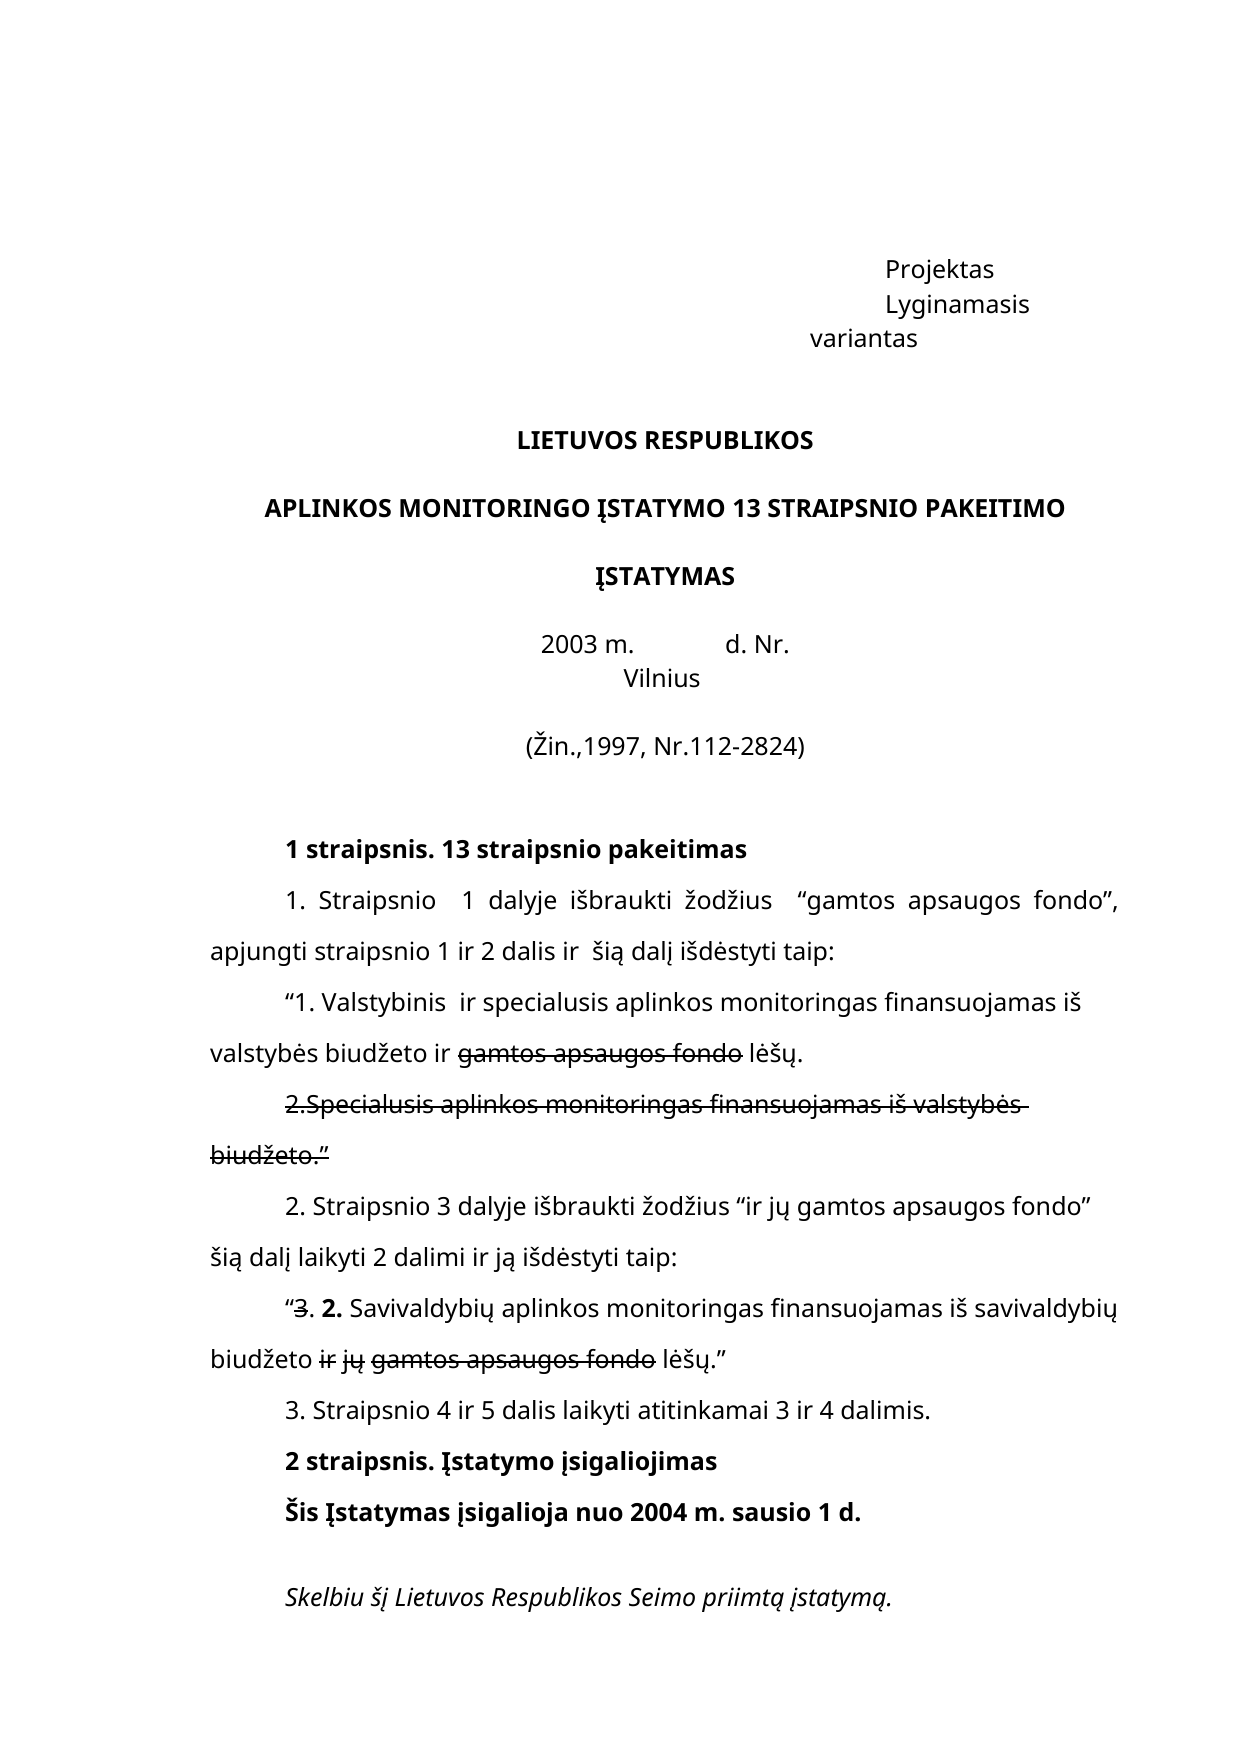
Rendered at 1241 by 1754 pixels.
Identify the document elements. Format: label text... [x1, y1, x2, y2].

text “3. 2. Savivaldybių aplinkos monitoringas finansuojamas iš savivaldybių biudžeto ir jų gamtos apsaugos fondo lėšų.” [210, 1291, 1120, 1376]
text Šis Įstatymas įsigalioja nuo 2004 m. sausio 1 d. [210, 1495, 1120, 1529]
text 3. Straipsnio 4 ir 5 dalis laikyti atitinkamai 3 ir 4 dalimis. [210, 1393, 1120, 1427]
text 1. Straipsnio 1 dalyje išbraukti žodžius “gamtos apsaugos fondo”, apjungti straipsnio 1 ir 2 dalis ir šią dalį išdėstyti taip: [210, 882, 1120, 967]
text ĮSTATYMAS [210, 559, 1120, 593]
text Lyginamasis variantas [810, 286, 1120, 354]
text APLINKOS MONITORINGO ĮSTATYMO 13 STRAIPSNIO PAKEITIMO [210, 491, 1120, 525]
text 2.Specialusis aplinkos monitoringas finansuojamas iš valstybės biudžeto.” [210, 1086, 1120, 1172]
text Vilnius [210, 661, 1120, 695]
text Projektas [210, 252, 1120, 286]
text Skelbiu šį Lietuvos Respublikos Seimo priimtą įstatymą. [210, 1580, 1120, 1614]
text 2 straipsnis. Įstatymo įsigaliojimas [210, 1444, 1120, 1478]
text LIETUVOS RESPUBLIKOS [210, 422, 1120, 457]
text 2003 m. d. Nr. [210, 627, 1120, 661]
text (Žin.,1997, Nr.112-2824) [210, 729, 1120, 763]
text 1 straipsnis. 13 straipsnio pakeitimas [210, 831, 1120, 865]
text 2. Straipsnio 3 dalyje išbraukti žodžius “ir jų gamtos apsaugos fondo” šią dalį laikyti 2 dalimi ir ją išdėstyti taip: [210, 1188, 1120, 1274]
text “1. Valstybinis ir specialusis aplinkos monitoringas finansuojamas iš valstybės biudžeto ir gamtos apsaugos fondo lėšų. [210, 984, 1120, 1069]
